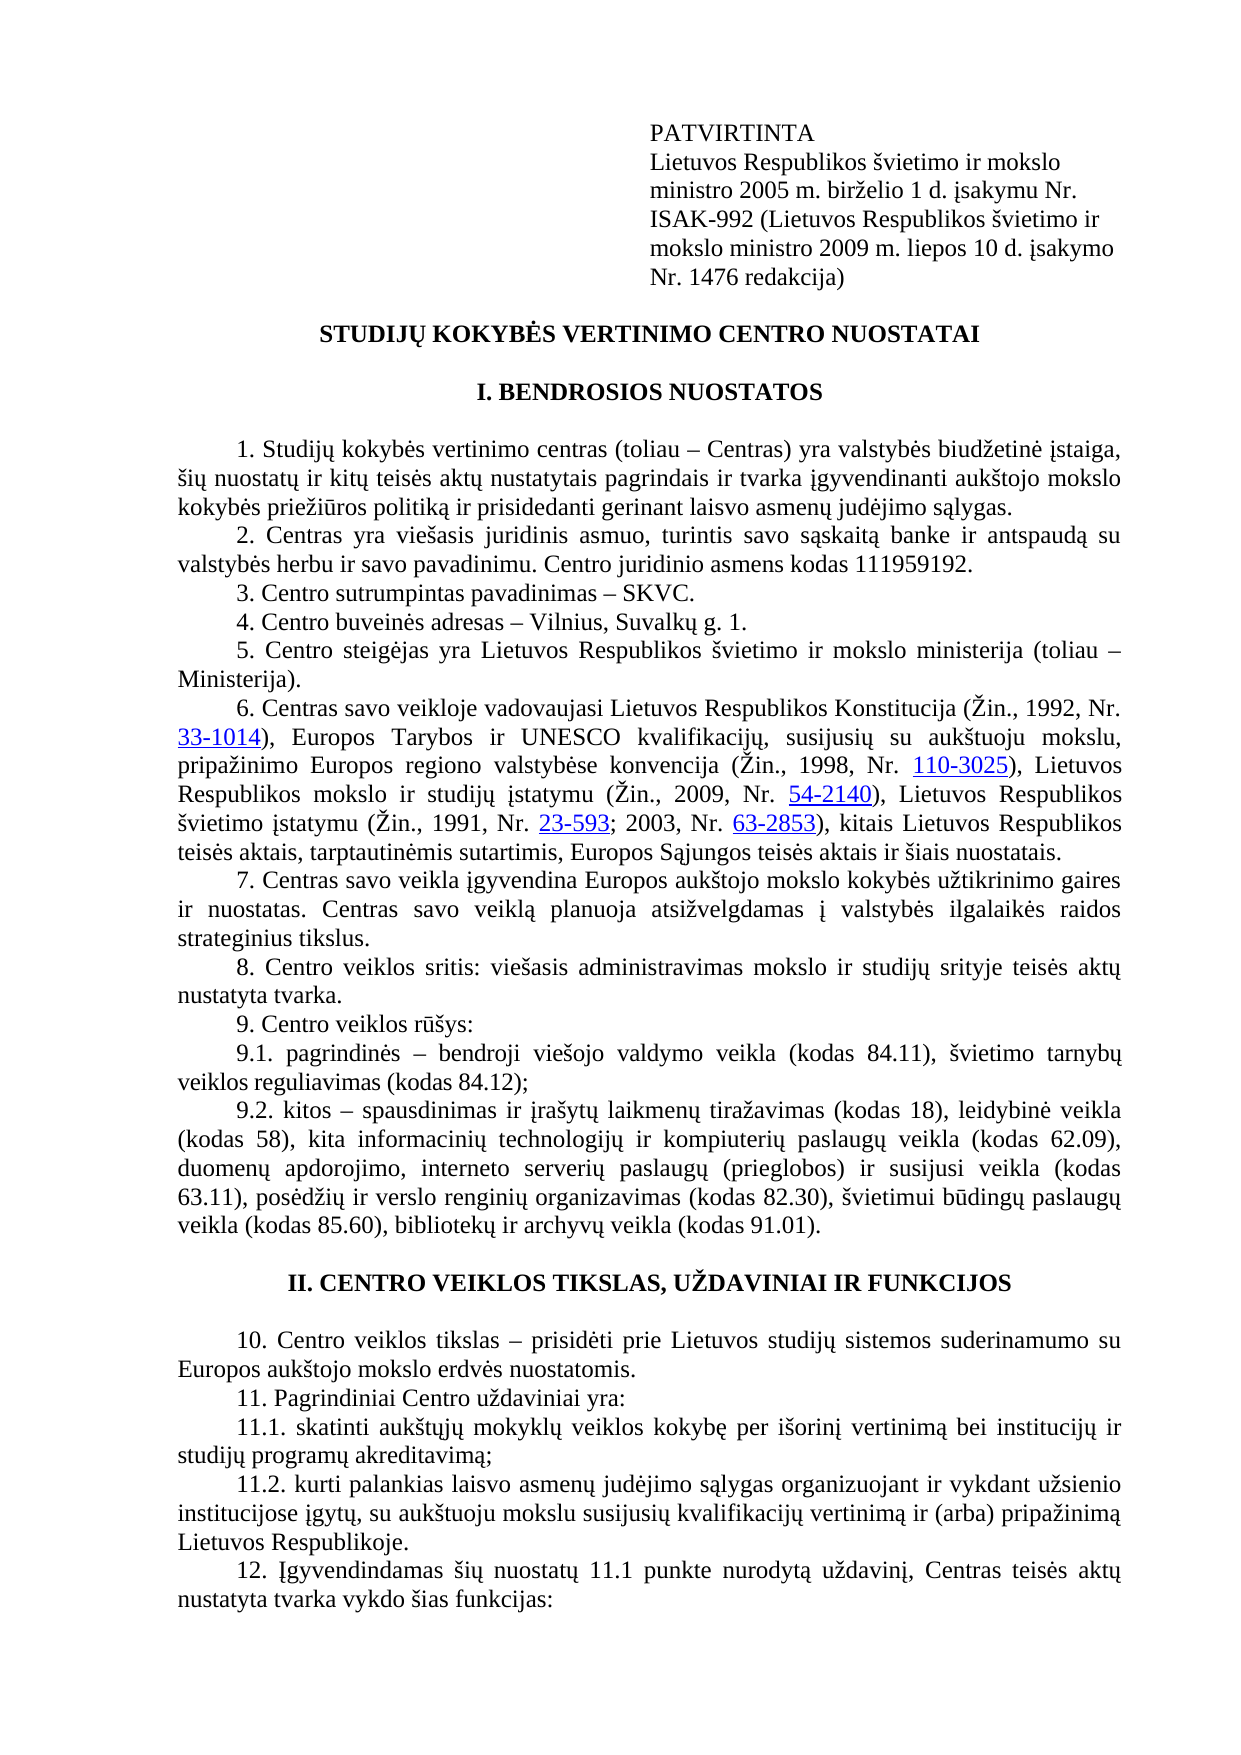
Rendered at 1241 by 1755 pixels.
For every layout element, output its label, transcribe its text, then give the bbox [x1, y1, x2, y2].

text Lietuvos Respublikos švietimo ir mokslo ministro 2005 m. birželio 1 d. įsakymu Nr. ISAK-992 (Lietuvos Respublikos švietimo ir mokslo ministro 2009 m. liepos 10 d. įsakymo Nr. 1476 redakcija) [649, 147, 1122, 291]
text 6. Centras savo veikloje vadovaujasi Lietuvos Respublikos Konstitucija (Žin., 1992, Nr. 33-1014), Europos Tarybos ir UNESCO kvalifikacijų, susijusių su aukštuoju mokslu, pripažinimo Europos regiono valstybėse konvencija (Žin., 1998, Nr. 110-3025), Lietuvos Respublikos mokslo ir studijų įstatymu (Žin., 2009, Nr. 54-2140), Lietuvos Respublikos švietimo įstatymu (Žin., 1991, Nr. 23-593; 2003, Nr. 63-2853), kitais Lietuvos Respublikos teisės aktais, tarptautinėmis sutartimis, Europos Sąjungos teisės aktais ir šiais nuostatais. [177, 693, 1122, 866]
text 11. Pagrindiniai Centro uždaviniai yra: [177, 1383, 1122, 1412]
text II. CENTRO VEIKLOS TIKSLAS, UŽDAVINIAI IR FUNKCIJOS [177, 1268, 1122, 1297]
text 1. Studijų kokybės vertinimo centras (toliau – Centras) yra valstybės biudžetinė įstaiga, šių nuostatų ir kitų teisės aktų nustatytais pagrindais ir tvarka įgyvendinanti aukštojo mokslo kokybės priežiūros politiką ir prisidedanti gerinant laisvo asmenų judėjimo sąlygas. [177, 434, 1122, 521]
text 2. Centras yra viešasis juridinis asmuo, turintis savo sąskaitą banke ir antspaudą su valstybės herbu ir savo pavadinimu. Centro juridinio asmens kodas 111959192. [177, 521, 1122, 578]
text 12. Įgyvendindamas šių nuostatų 11.1 punkte nurodytą uždavinį, Centras teisės aktų nustatyta tvarka vykdo šias funkcijas: [177, 1556, 1122, 1613]
text PATVIRTINTA [649, 118, 1122, 147]
text 11.2. kurti palankias laisvo asmenų judėjimo sąlygas organizuojant ir vykdant užsienio institucijose įgytų, su aukštuoju mokslu susijusių kvalifikacijų vertinimą ir (arba) pripažinimą Lietuvos Respublikoje. [177, 1469, 1122, 1556]
text 3. Centro sutrumpintas pavadinimas – SKVC. [177, 578, 1122, 607]
text 4. Centro buveinės adresas – Vilnius, Suvalkų g. 1. [177, 607, 1122, 636]
text I. BENDROSIOS NUOSTATOS [177, 377, 1122, 406]
text 8. Centro veiklos sritis: viešasis administravimas mokslo ir studijų srityje teisės aktų nustatyta tvarka. [177, 952, 1122, 1009]
text 9.1. pagrindinės – bendroji viešojo valdymo veikla (kodas 84.11), švietimo tarnybų veiklos reguliavimas (kodas 84.12); [177, 1038, 1122, 1096]
text STUDIJŲ KOKYBĖS VERTINIMO CENTRO NUOSTATAI [177, 319, 1122, 348]
text 5. Centro steigėjas yra Lietuvos Respublikos švietimo ir mokslo ministerija (toliau – Ministerija). [177, 636, 1122, 693]
text 7. Centras savo veikla įgyvendina Europos aukštojo mokslo kokybės užtikrinimo gaires ir nuostatas. Centras savo veiklą planuoja atsižvelgdamas į valstybės ilgalaikės raidos strateginius tikslus. [177, 866, 1122, 952]
text 11.1. skatinti aukštųjų mokyklų veiklos kokybę per išorinį vertinimą bei institucijų ir studijų programų akreditavimą; [177, 1412, 1122, 1469]
text 10. Centro veiklos tikslas – prisidėti prie Lietuvos studijų sistemos suderinamumo su Europos aukštojo mokslo erdvės nuostatomis. [177, 1326, 1122, 1383]
text 9.2. kitos – spausdinimas ir įrašytų laikmenų tiražavimas (kodas 18), leidybinė veikla (kodas 58), kita informacinių technologijų ir kompiuterių paslaugų veikla (kodas 62.09), duomenų apdorojimo, interneto serverių paslaugų (prieglobos) ir susijusi veikla (kodas 63.11), posėdžių ir verslo renginių organizavimas (kodas 82.30), švietimui būdingų paslaugų veikla (kodas 85.60), bibliotekų ir archyvų veikla (kodas 91.01). [177, 1096, 1122, 1239]
text 9. Centro veiklos rūšys: [177, 1009, 1122, 1038]
